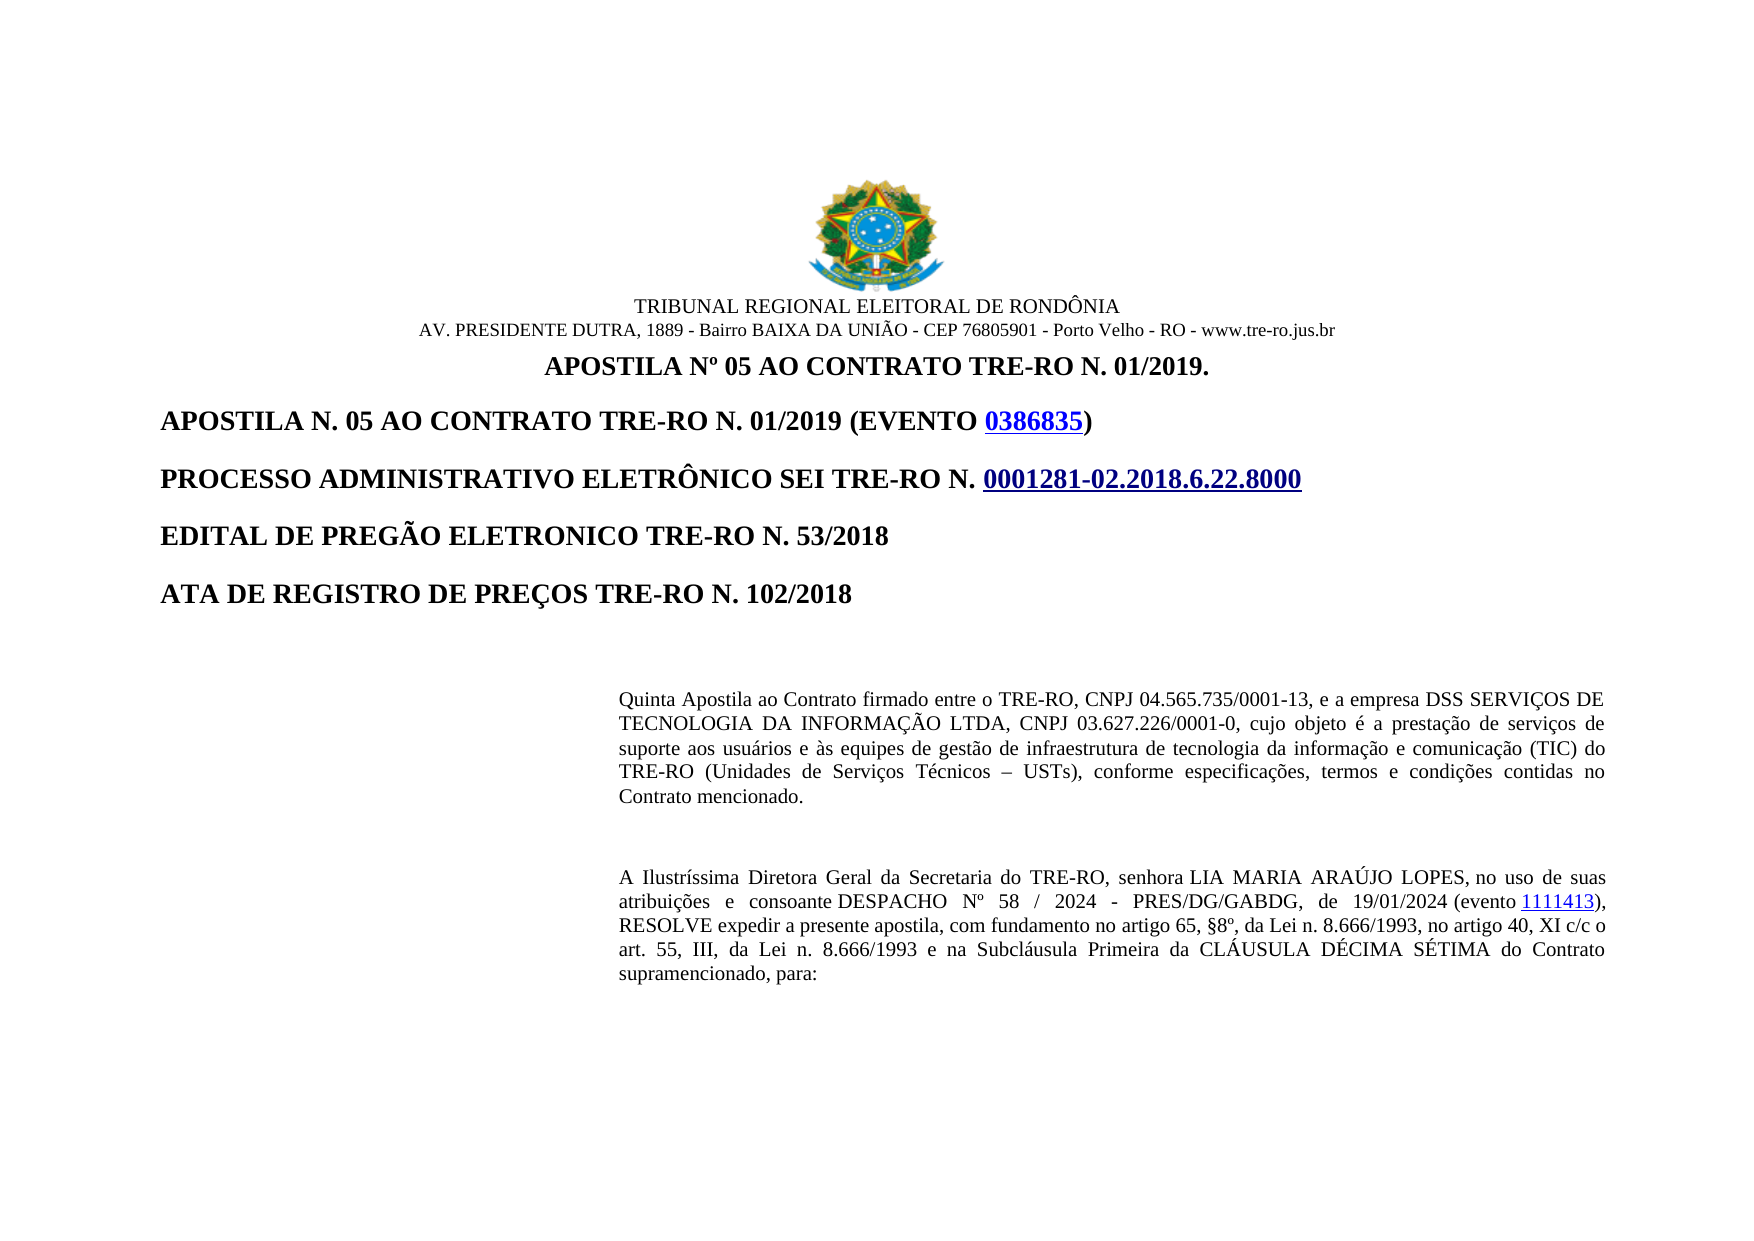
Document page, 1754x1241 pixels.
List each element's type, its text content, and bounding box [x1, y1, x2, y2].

text Apostila Nº 05 AO CONTRATO TRE-RO N. 01/2019. [148, 350, 1606, 382]
text A Ilustríssima Diretora Geral da Secretaria do TRE-RO, senhora LIA MARIA ARAÚJO LOPES, no uso de suas atribuições e consoante DESPACHO Nº 58 / 2024 - PRES/DG/GABDG, de 19/01/2024 (evento 1111413), RESOLVE expedir a presente apostila, com fundamento no artigo 65, §8º, da Lei n. 8.666/1993, no artigo 40, XI c/c o art. 55, III, da Lei n. 8.666/1993 e na Subcláusula Primeira da CLÁUSULA DÉCIMA SÉTIMA do Contrato supramencionado, para: [619, 865, 1606, 985]
text TRIBUNAL REGIONAL ELEITORAL DE RONDÔNIA [148, 294, 1606, 318]
text Quinta Apostila ao Contrato firmado entre o TRE-RO, CNPJ 04.565.735/0001-13, e a empresa DSS SERVIÇOS DE TECNOLOGIA DA INFORMAÇÃO LTDA, CNPJ 03.627.226/0001-0, cujo objeto é a prestação de serviços de suporte aos usuários e às equipes de gestão de infraestrutura de tecnologia da informação e comunicação (TIC) do TRE-RO (Unidades de Serviços Técnicos – USTs), conforme especificações, termos e condições contidas no Contrato mencionado. [619, 687, 1606, 808]
text PROCESSO ADMINISTRATIVO ELETRÔNICO SEI TRE-RO N. 0001281-02.2018.6.22.8000 [160, 462, 1594, 494]
text AV. PRESIDENTE DUTRA, 1889 - Bairro BAIXA DA UNIÃO - CEP 76805901 - Porto Velho - RO - www.tre-ro.jus.br [148, 318, 1606, 340]
text ATA DE REGISTRO DE PREÇOS TRE-RO N. 102/2018 [160, 577, 1594, 609]
text EDITAL DE PREGÃO ELETRONICO TRE-RO N. 53/2018 [160, 519, 1594, 552]
text APOSTILA N. 05 AO CONTRATO TRE-RO N. 01/2019 (EVENTO 0386835) [160, 404, 1594, 437]
